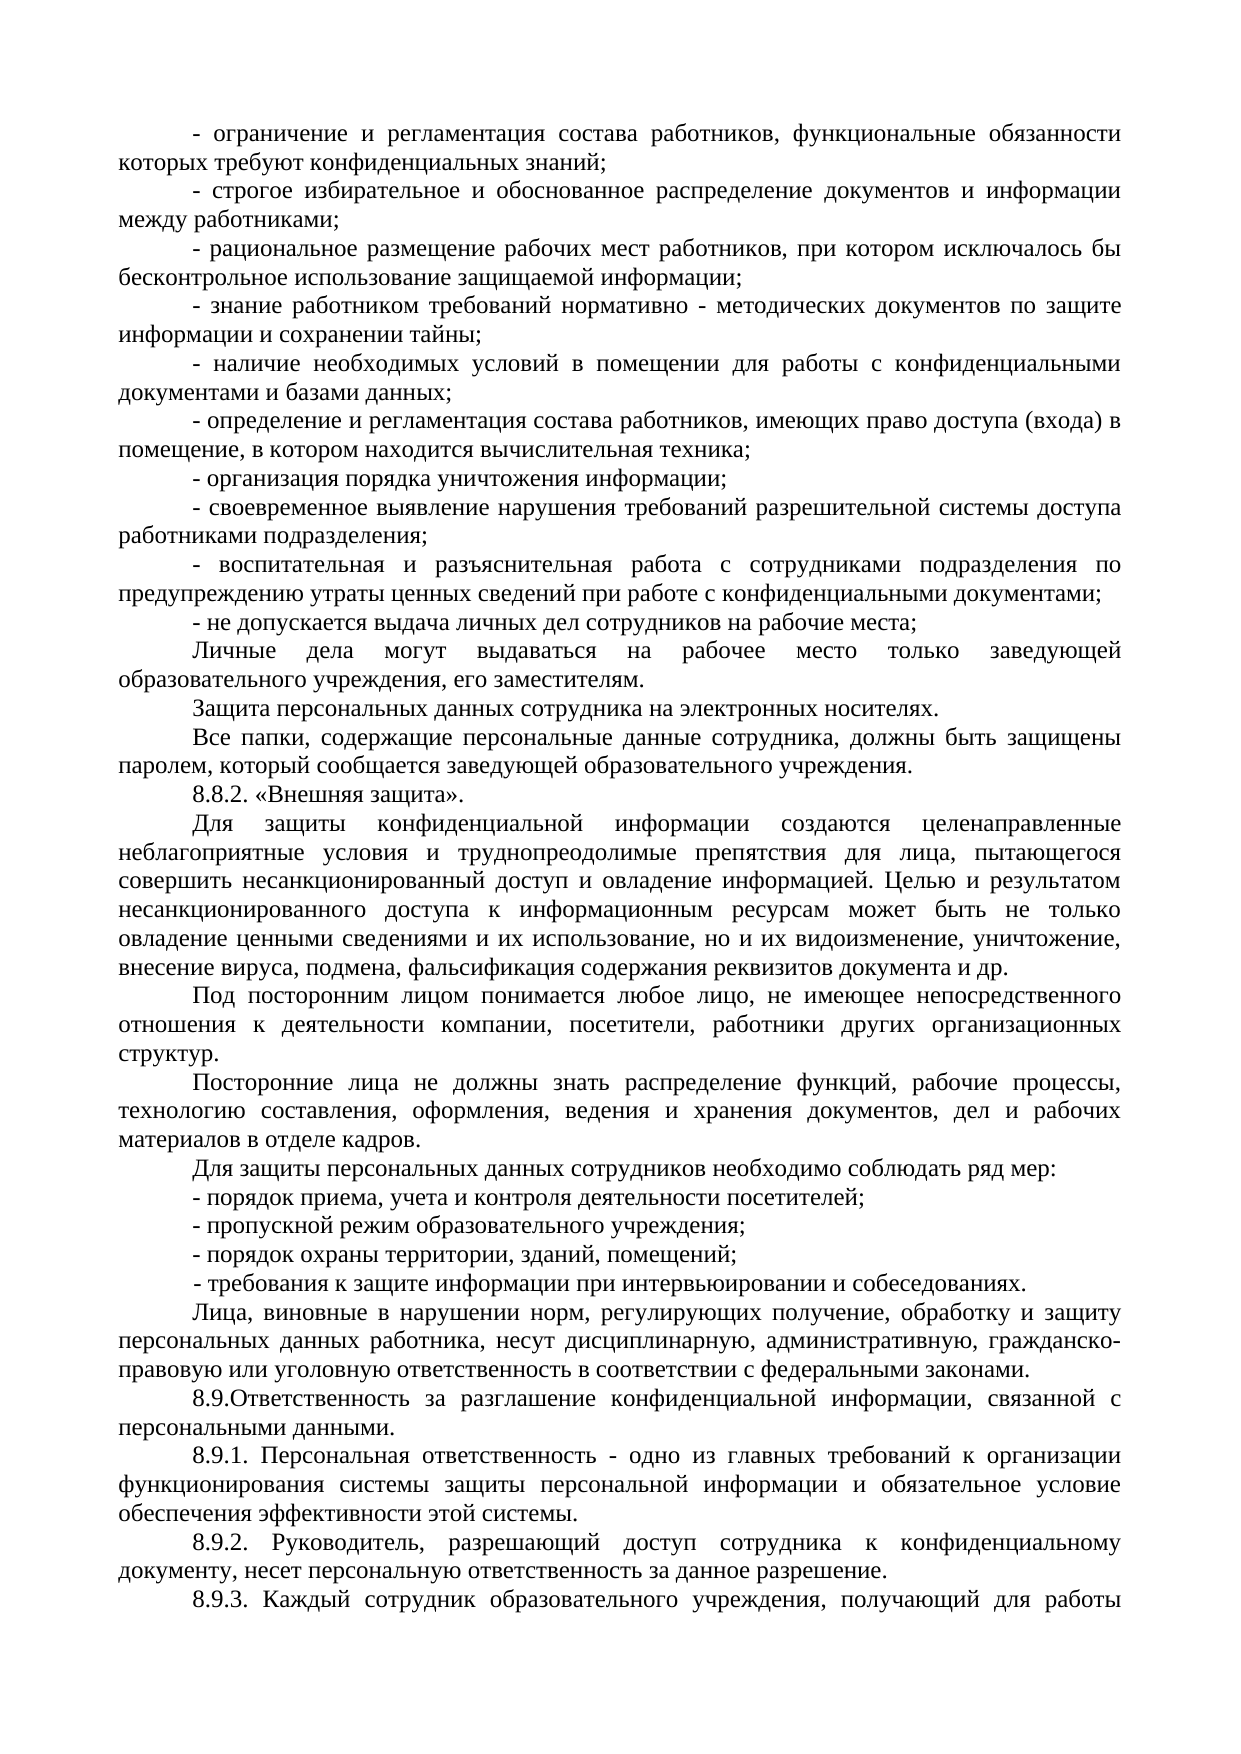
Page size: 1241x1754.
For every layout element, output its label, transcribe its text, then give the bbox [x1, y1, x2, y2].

text - требования к защите информации при интервьюировании и собеседованиях. [174, 1268, 1122, 1297]
text 8.9.1. Персональная ответственность - одно из главных требований к организации функционирования системы защиты персональной информации и обязательное условие обеспечения эффективности этой системы. [118, 1441, 1122, 1527]
text - определение и регламентация состава работников, имеющих право доступа (входа) в помещение, в котором находится вычислительная техника; [118, 406, 1122, 463]
text 8.9.2. Руководитель, разрешающий доступ сотрудника к конфиденциальному документу, несет персональную ответственность за данное разрешение. [118, 1527, 1122, 1584]
text - знание работником требований нормативно - методических документов по защите информации и сохранении тайны; [118, 291, 1122, 348]
text - порядок охраны территории, зданий, помещений; [118, 1239, 1122, 1268]
text Посторонние лица не должны знать распределение функций, рабочие процессы, технологию составления, оформления, ведения и хранения документов, дел и рабочих материалов в отделе кадров. [118, 1067, 1122, 1153]
text 8.9.Ответственность за разглашение конфиденциальной информации, связанной с персональными данными. [118, 1383, 1122, 1441]
text - порядок приема, учета и контроля деятельности посетителей; [118, 1182, 1122, 1211]
text Для защиты персональных данных сотрудников необходимо соблюдать ряд мер: [118, 1153, 1122, 1182]
text - ограничение и регламентация состава работников, функциональные обязанности которых требуют конфиденциальных знаний; [118, 118, 1122, 176]
text 8.8.2. «Внешняя защита». [118, 779, 1122, 808]
text - пропускной режим образовательного учреждения; [118, 1211, 1122, 1239]
text Под посторонним лицом понимается любое лицо, не имеющее непосредственного отношения к деятельности компании, посетители, работники других организационных структур. [118, 981, 1122, 1067]
text Все папки, содержащие персональные данные сотрудника, должны быть защищены паролем, который сообщается заведующей образовательного учреждения. [118, 722, 1122, 779]
text - рациональное размещение рабочих мест работников, при котором исключалось бы бесконтрольное использование защищаемой информации; [118, 233, 1122, 291]
text Личные дела могут выдаваться на рабочее место только заведующей образовательного учреждения, его заместителям. [118, 636, 1122, 693]
text Лица, виновные в нарушении норм, регулирующих получение, обработку и защиту персональных данных работника, несут дисциплинарную, административную, гражданско-правовую или уголовную ответственность в соответствии с федеральными законами. [118, 1297, 1122, 1383]
text - своевременное выявление нарушения требований разрешительной системы доступа работниками подразделения; [118, 492, 1122, 549]
text 8.9.3. Каждый сотрудник образовательного учреждения, получающий для работы [118, 1584, 1122, 1613]
text - строгое избирательное и обоснованное распределение документов и информации между работниками; [118, 176, 1122, 233]
text Защита персональных данных сотрудника на электронных носителях. [118, 693, 1122, 722]
text - воспитательная и разъяснительная работа с сотрудниками подразделения по предупреждению утраты ценных сведений при работе с конфиденциальными документами; [118, 549, 1122, 607]
text - наличие необходимых условий в помещении для работы с конфиденциальными документами и базами данных; [118, 348, 1122, 406]
text Для защиты конфиденциальной информации создаются целенаправленные неблагоприятные условия и труднопреодолимые препятствия для лица, пытающегося совершить несанкционированный доступ и овладение информацией. Целью и результатом несанкционированного доступа к информационным ресурсам может быть не только овладение ценными сведениями и их использование, но и их видоизменение, уничтожение, внесение вируса, подмена, фальсификация содержания реквизитов документа и др. [118, 808, 1122, 981]
text - организация порядка уничтожения информации; [118, 463, 1122, 492]
text - не допускается выдача личных дел сотрудников на рабочие места; [118, 607, 1122, 636]
